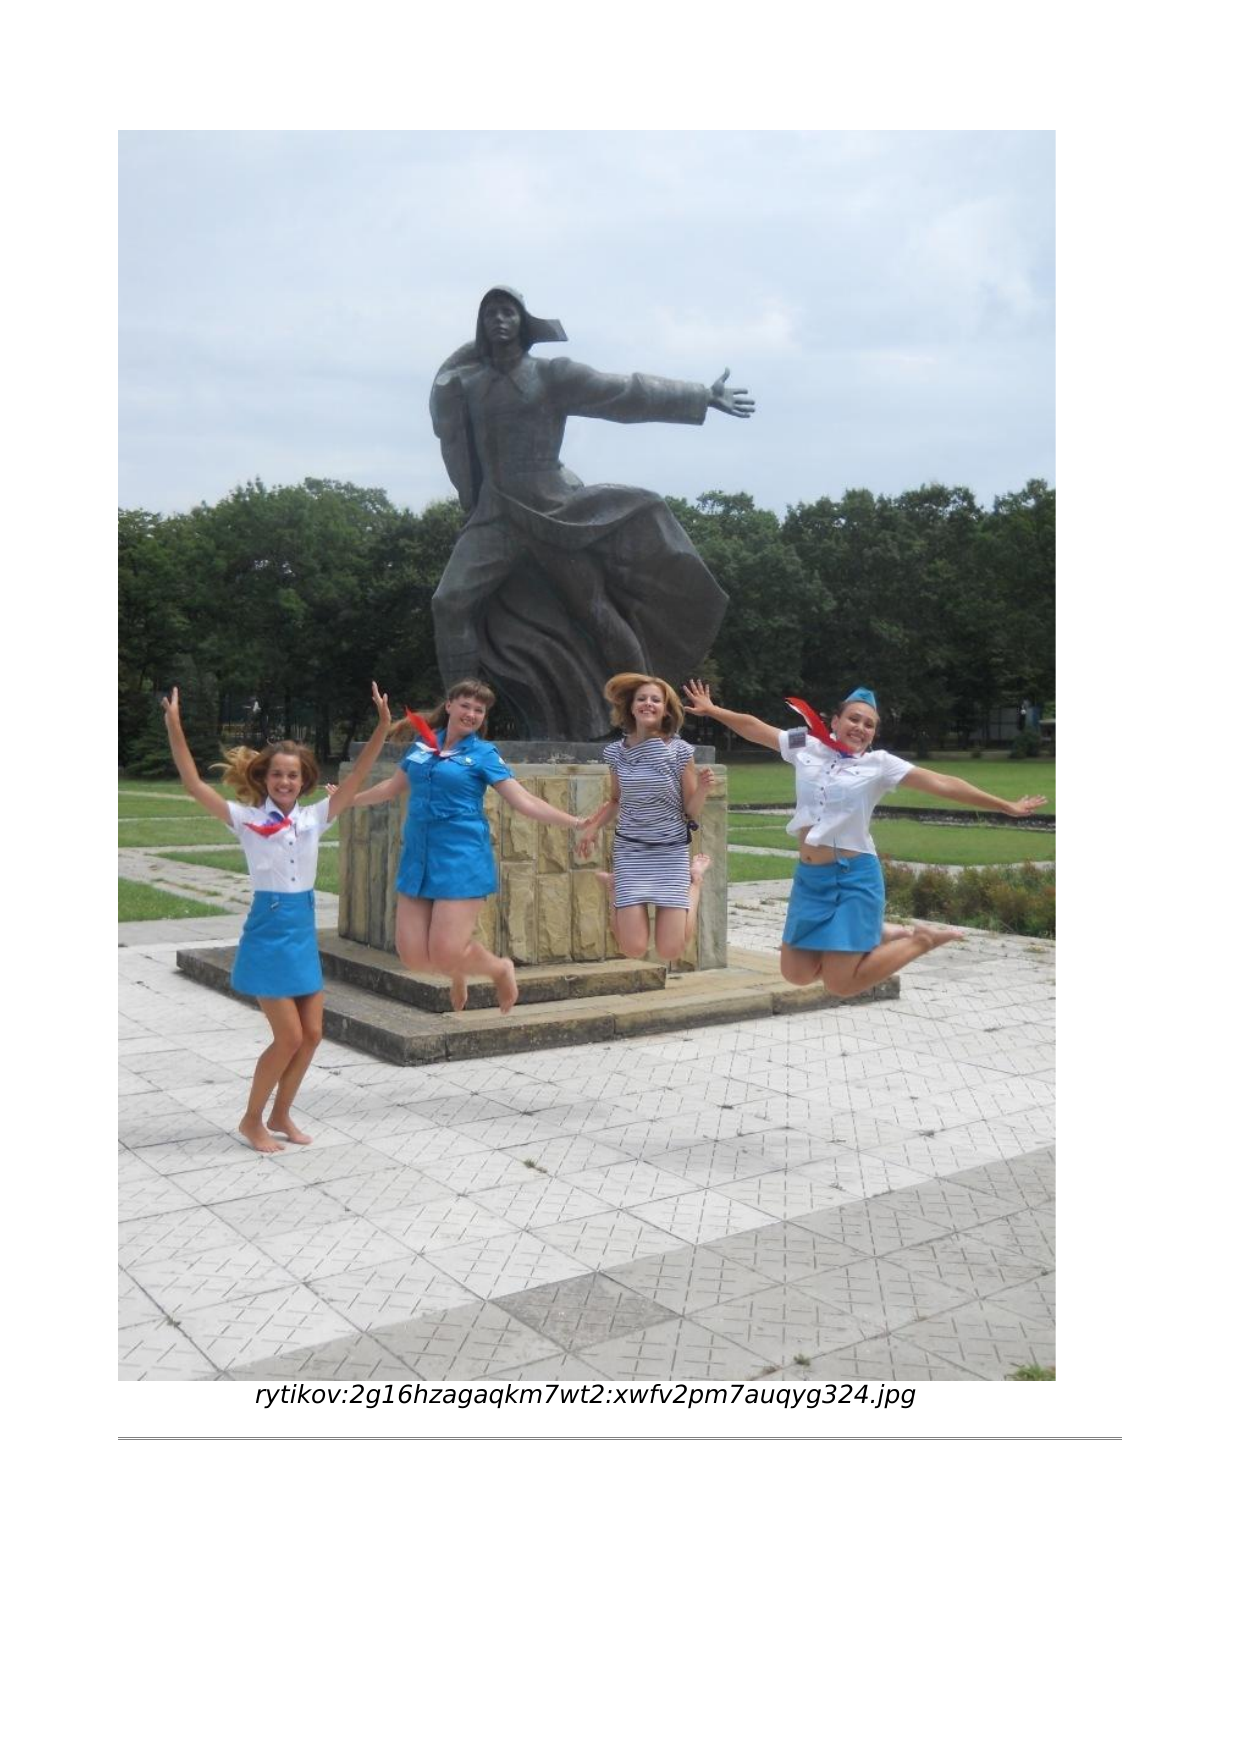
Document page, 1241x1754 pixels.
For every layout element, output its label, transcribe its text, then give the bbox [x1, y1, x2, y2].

text rytikov:2g16hzagaqkm7wt2:xwfv2pm7auqyg324.jpg [118, 1381, 1056, 1410]
picture [118, 130, 1056, 1381]
